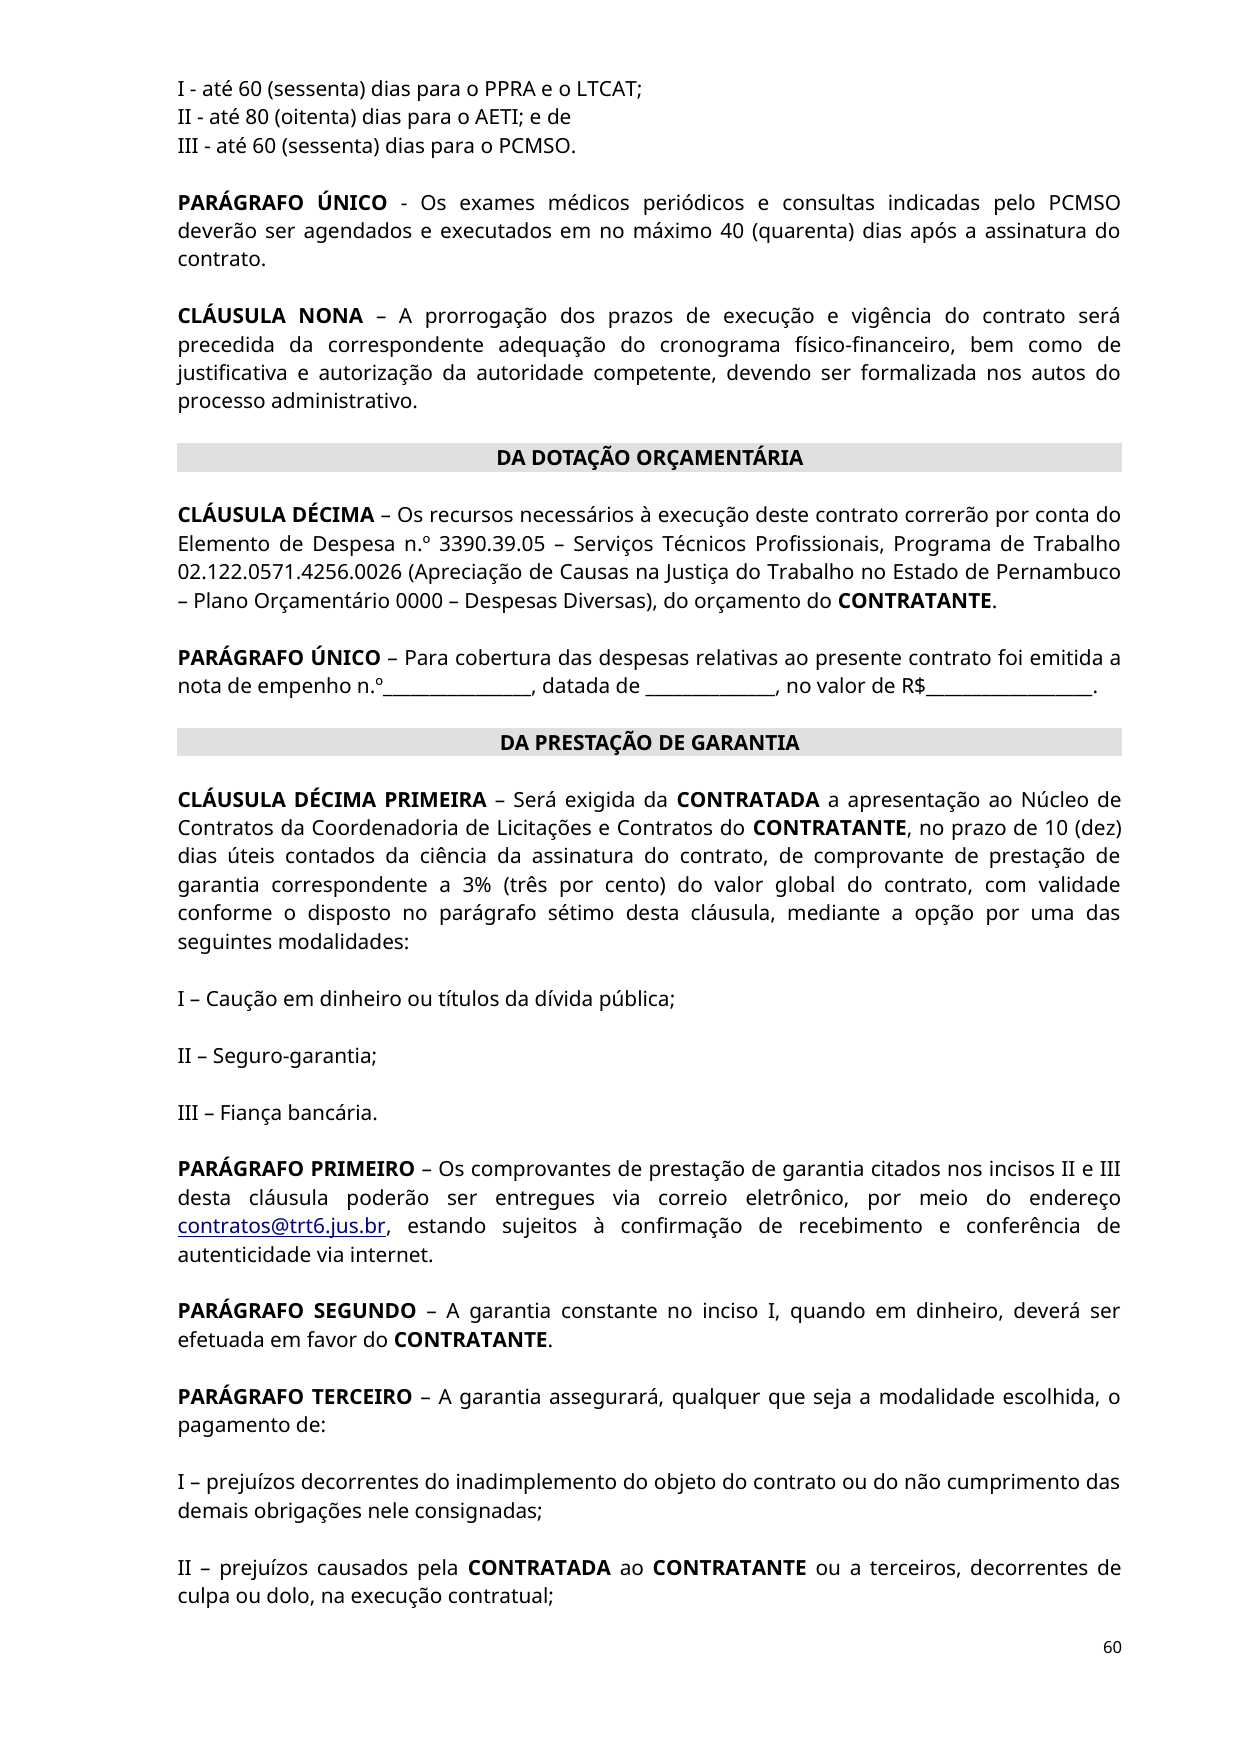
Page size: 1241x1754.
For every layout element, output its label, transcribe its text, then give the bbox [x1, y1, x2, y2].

text I – prejuízos decorrentes do inadimplemento do objeto do contrato ou do não cumprimento das demais obrigações nele consignadas; [177, 1467, 1122, 1524]
text III - até 60 (sessenta) dias para o PCMSO. [177, 131, 1122, 159]
text II – prejuízos causados pela CONTRATADA ao CONTRATANTE ou a terceiros, decorrentes de culpa ou dolo, na execução contratual; [177, 1553, 1122, 1609]
text I – Caução em dinheiro ou títulos da dívida pública; [177, 984, 1122, 1012]
text II – Seguro-garantia; [177, 1041, 1122, 1069]
text I - até 60 (sessenta) dias para o PPRA e o LTCAT; [177, 74, 1122, 102]
text PARÁGRAFO ÚNICO - Os exames médicos periódicos e consultas indicadas pelo PCMSO deverão ser agendados e executados em no máximo 40 (quarenta) dias após a assinatura do contrato. [177, 188, 1122, 273]
text II - até 80 (oitenta) dias para o AETI; e de [177, 102, 1122, 131]
subtitle DA PRESTAÇÃO DE GARANTIA [177, 728, 1122, 756]
text III – Fiança bancária. [177, 1098, 1122, 1126]
text PARÁGRAFO ÚNICO – Para cobertura das despesas relativas ao presente contrato foi emitida a nota de empenho n.º________________, datada de ______________, no valor de R$__________________. [177, 643, 1122, 699]
subtitle DA DOTAÇÃO ORÇAMENTÁRIA [177, 443, 1122, 472]
text CLÁUSULA DÉCIMA PRIMEIRA – Será exigida da CONTRATADA a apresentação ao Núcleo de Contratos da Coordenadoria de Licitações e Contratos do CONTRATANTE, no prazo de 10 (dez) dias úteis contados da ciência da assinatura do contrato, de comprovante de prestação de garantia correspondente a 3% (três por cento) do valor global do contrato, com validade conforme o disposto no parágrafo sétimo desta cláusula, mediante a opção por uma das seguintes modalidades: [177, 785, 1122, 955]
text PARÁGRAFO TERCEIRO – A garantia assegurará, qualquer que seja a modalidade escolhida, o pagamento de: [177, 1382, 1122, 1439]
text CLÁUSULA DÉCIMA – Os recursos necessários à execução deste contrato correrão por conta do Elemento de Despesa n.º 3390.39.05 – Serviços Técnicos Profissionais, Programa de Trabalho 02.122.0571.4256.0026 (Apreciação de Causas na Justiça do Trabalho no Estado de Pernambuco – Plano Orçamentário 0000 – Despesas Diversas), do orçamento do CONTRATANTE. [177, 500, 1122, 614]
text PARÁGRAFO PRIMEIRO – Os comprovantes de prestação de garantia citados nos incisos II e III desta cláusula poderão ser entregues via correio eletrônico, por meio do endereço contratos@trt6.jus.br, estando sujeitos à confirmação de recebimento e conferência de autenticidade via internet. [177, 1154, 1122, 1268]
text CLÁUSULA NONA – A prorrogação dos prazos de execução e vigência do contrato será precedida da correspondente adequação do cronograma físico-financeiro, bem como de justificativa e autorização da autoridade competente, devendo ser formalizada nos autos do processo administrativo. [177, 301, 1122, 415]
text PARÁGRAFO SEGUNDO – A garantia constante no inciso I, quando em dinheiro, deverá ser efetuada em favor do CONTRATANTE. [177, 1297, 1122, 1353]
